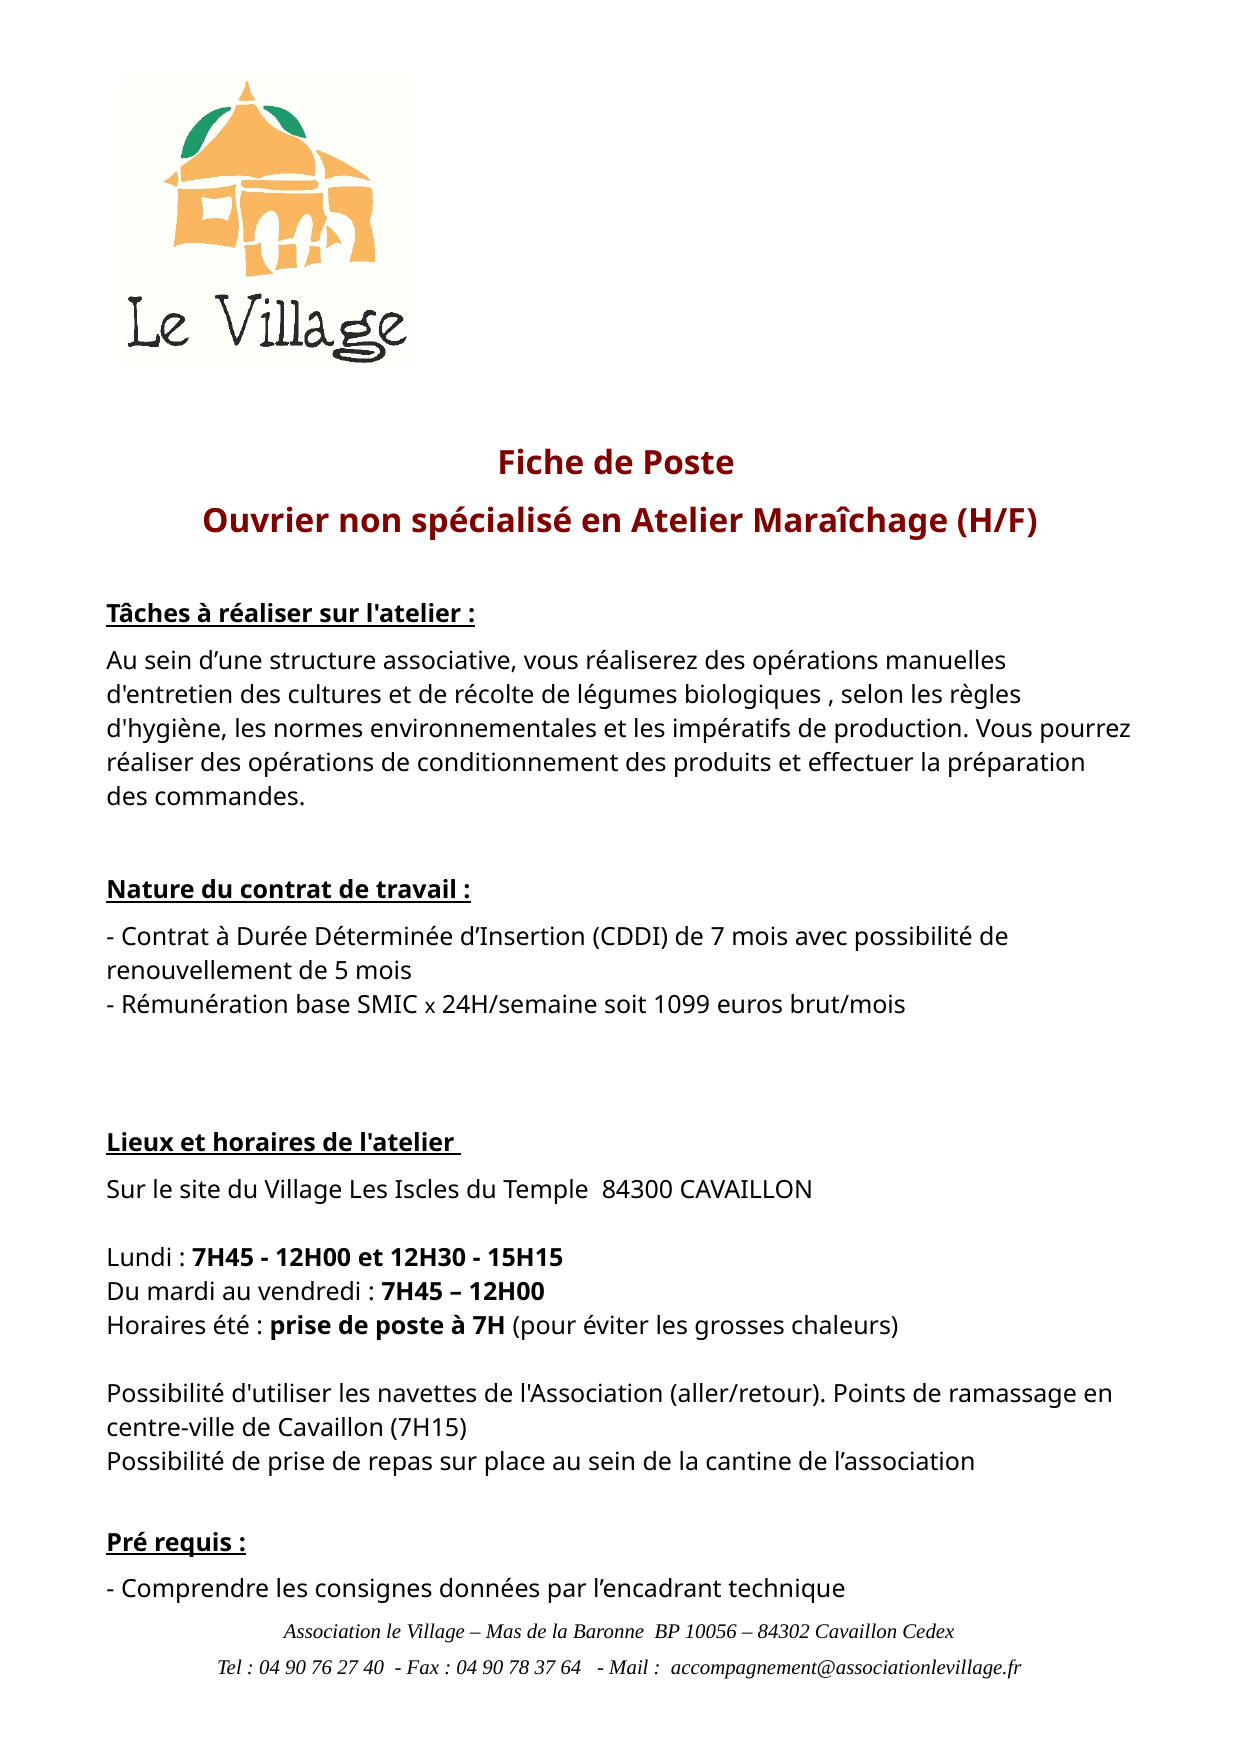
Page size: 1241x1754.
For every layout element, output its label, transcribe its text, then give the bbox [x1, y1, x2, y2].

text Possibilité de prise de repas sur place au sein de la cantine de l’association [106, 1444, 1134, 1478]
text Fiche de Poste [106, 439, 1134, 484]
text Lundi : 7H45 - 12H00 et 12H30 - 15H15 [106, 1239, 1134, 1273]
text Possibilité d'utiliser les navettes de l'Association (aller/retour). Points de ramassage en centre-ville de Cavaillon (7H15) [106, 1376, 1134, 1444]
text Du mardi au vendredi : 7H45 – 12H00 [106, 1273, 1134, 1307]
text Ouvrier non spécialisé en Atelier Maraîchage (H/F) [106, 497, 1134, 542]
picture [121, 75, 412, 369]
text Tâches à réaliser sur l'atelier : [106, 596, 1134, 630]
text Sur le site du Village Les Iscles du Temple 84300 CAVAILLON [106, 1171, 1134, 1205]
text - Contrat à Durée Déterminée d’Insertion (CDDI) de 7 mois avec possibilité de renouvellement de 5 mois [106, 918, 1134, 987]
text Nature du contrat de travail : [106, 872, 1134, 906]
text Lieux et horaires de l'atelier [106, 1125, 1134, 1159]
text - Comprendre les consignes données par l’encadrant technique [106, 1571, 1134, 1605]
text Pré requis : [106, 1524, 1134, 1558]
text Au sein d’une structure associative, vous réaliserez des opérations manuelles d'entretien des cultures et de récolte de légumes biologiques , selon les règles d'hygiène, les normes environnementales et les impératifs de production. Vous pourrez réaliser des opérations de conditionnement des produits et effectuer la préparation des commandes. [106, 642, 1134, 813]
text - Rémunération base SMIC x 24H/semaine soit 1099 euros brut/mois [106, 987, 1134, 1021]
text Horaires été : prise de poste à 7H (pour éviter les grosses chaleurs) [106, 1307, 1134, 1342]
